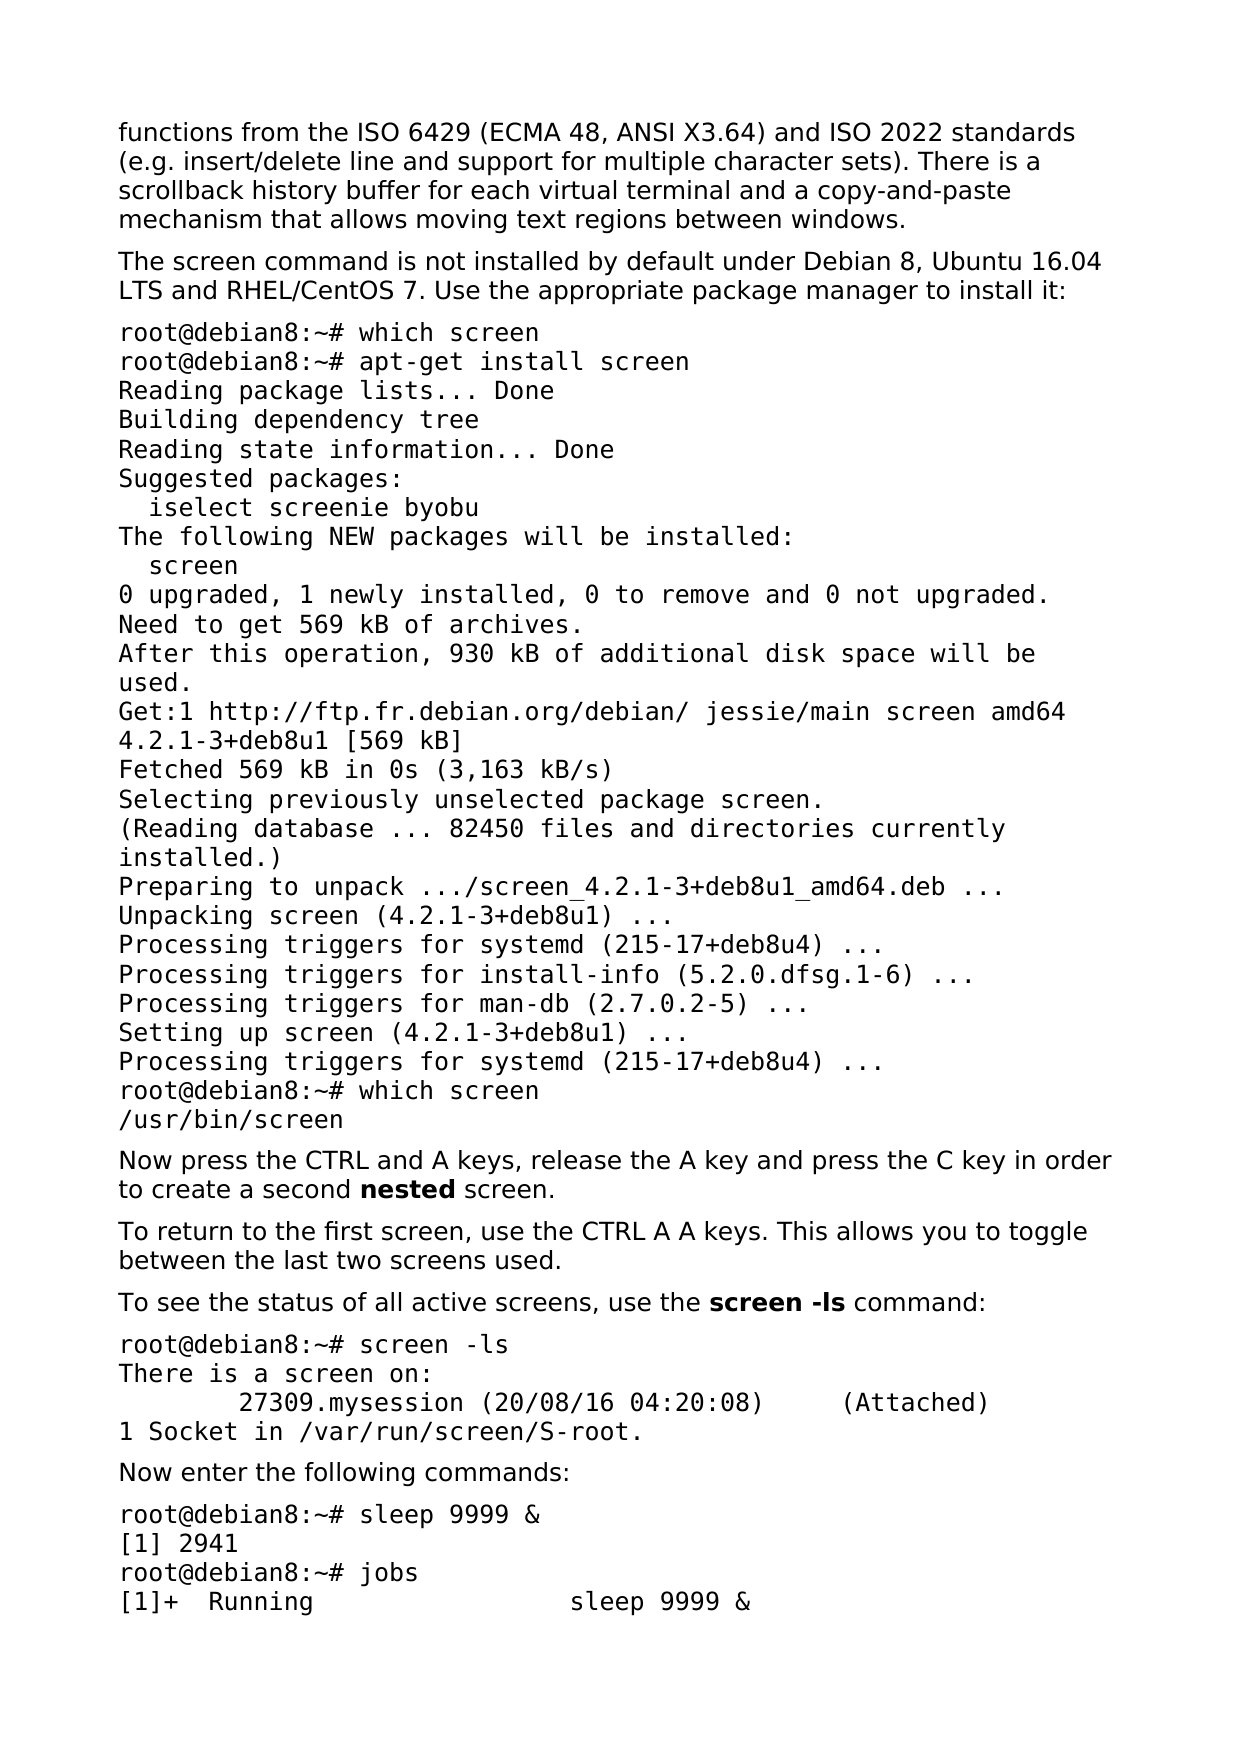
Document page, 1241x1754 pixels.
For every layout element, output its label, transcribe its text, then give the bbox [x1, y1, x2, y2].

text Now enter the following commands: [118, 1458, 1122, 1487]
text Now press the CTRL and A keys, release the A key and press the C key in order to create a second nested screen. [118, 1147, 1122, 1205]
text To return to the first screen, use the CTRL A A keys. This allows you to toggle between the last two screens used. [118, 1217, 1122, 1276]
text To see the status of all active screens, use the screen -ls command: [118, 1288, 1122, 1317]
text root@debian8:~# sleep 9999 & [1] 2941 root@debian8:~# jobs [1]+ Running sleep 9999 & [118, 1500, 1122, 1617]
text The screen command is not installed by default under Debian 8, Ubuntu 16.04 LTS and RHEL/CentOS 7. Use the appropriate package manager to install it: [118, 247, 1122, 306]
text root@debian8:~# screen -ls There is a screen on: 27309.mysession (20/08/16 04:20:08) (Attached) 1 Socket in /var/run/screen/S-root. [118, 1330, 1122, 1447]
text root@debian8:~# which screen root@debian8:~# apt-get install screen Reading package lists... Done Building dependency tree Reading state information... Done Suggested packages: iselect screenie byobu The following NEW packages will be installed: screen 0 upgraded, 1 newly installed, 0 to remove and 0 not upgraded. Need to get 569 kB of archives. After this operation, 930 kB of additional disk space will be used. Get:1 http://ftp.fr.debian.org/debian/ jessie/main screen amd64 4.2.1-3+deb8u1 [569 kB] Fetched 569 kB in 0s (3,163 kB/s) Selecting previously unselected package screen. (Reading database ... 82450 files and directories currently installed.) Preparing to unpack .../screen_4.2.1-3+deb8u1_amd64.deb ... Unpacking screen (4.2.1-3+deb8u1) ... Processing triggers for systemd (215-17+deb8u4) ... Processing triggers for install-info (5.2.0.dfsg.1-6) ... Processing triggers for man-db (2.7.0.2-5) ... Setting up screen (4.2.1-3+deb8u1) ... Processing triggers for systemd (215-17+deb8u4) ... root@debian8:~# which screen /usr/bin/screen [118, 318, 1122, 1135]
text functions from the ISO 6429 (ECMA 48, ANSI X3.64) and ISO 2022 standards (e.g. insert/delete line and support for multiple character sets). There is a scrollback history buffer for each virtual terminal and a copy-and-paste mechanism that allows moving text regions between windows. [118, 118, 1122, 235]
